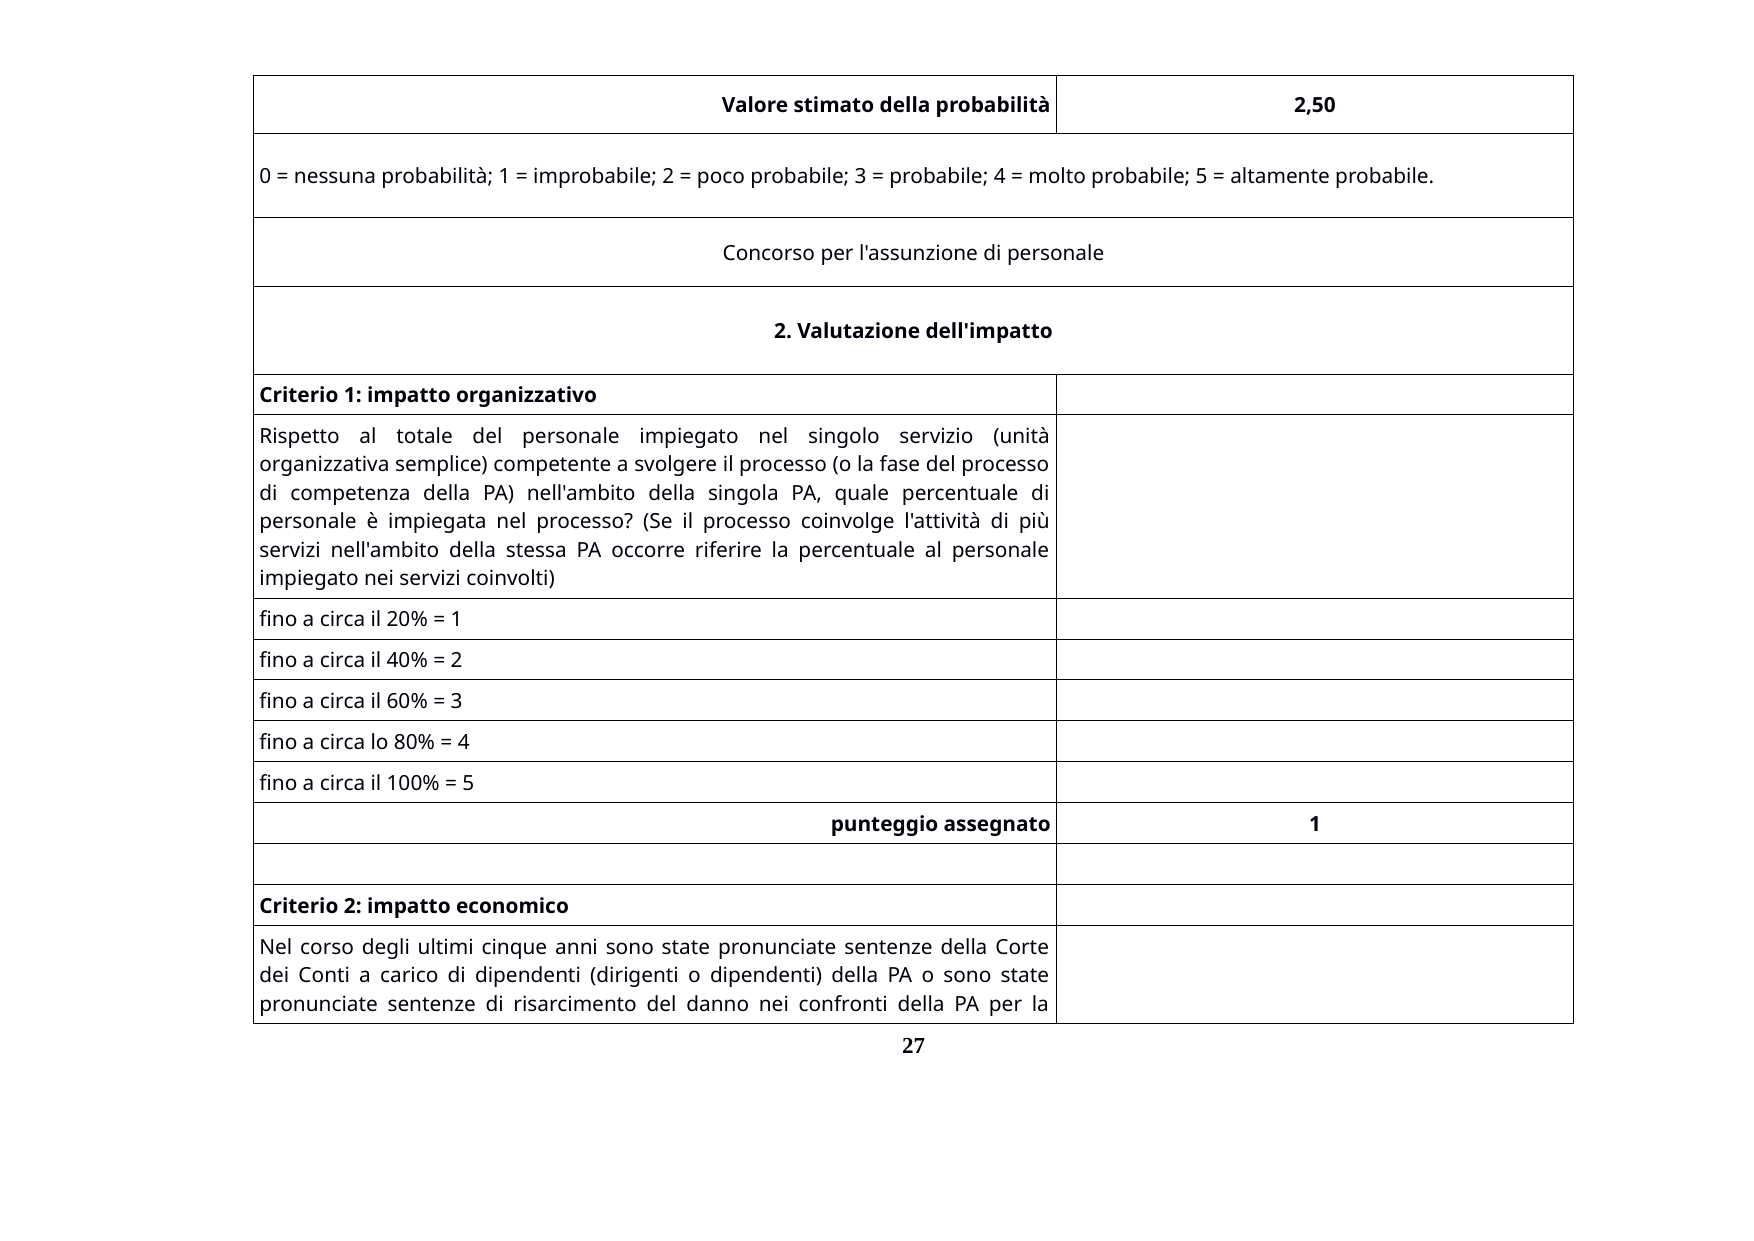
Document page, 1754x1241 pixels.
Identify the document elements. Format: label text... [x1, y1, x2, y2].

table_cell [1057, 844, 1573, 884]
table_cell [1057, 885, 1573, 925]
table_cell Valore stimato della probabilità [254, 76, 1056, 133]
table_cell [1057, 926, 1573, 1023]
table_cell [1057, 680, 1573, 720]
table_cell [1057, 375, 1573, 414]
table_cell fino a circa il 40% = 2 [254, 640, 1056, 679]
table_cell [1057, 721, 1573, 761]
table_cell fino a circa il 100% = 5 [254, 762, 1056, 802]
table_cell 2. Valutazione dell'impatto [254, 287, 1573, 373]
table_cell [1057, 762, 1573, 802]
table_cell fino a circa il 20% = 1 [254, 599, 1056, 638]
table_cell Rispetto al totale del personale impiegato nel singolo servizio (unità organizzativa semplice) competente a svolgere il processo (o la fase del processo di competenza della PA) nell'ambito della singola PA, quale percentuale di personale è impiegata nel processo? (Se il processo coinvolge l'attività di più servizi nell'ambito della stessa PA occorre riferire la percentuale al personale impiegato nei servizi coinvolti) [254, 415, 1056, 597]
table_cell Nel corso degli ultimi cinque anni sono state pronunciate sentenze della Corte dei Conti a carico di dipendenti (dirigenti o dipendenti) della PA o sono state pronunciate sentenze di risarcimento del danno nei confronti della PA per la [254, 926, 1056, 1023]
table_cell 1 [1057, 803, 1573, 843]
table_cell fino a circa lo 80% = 4 [254, 721, 1056, 761]
table_cell 2,50 [1057, 76, 1573, 133]
table_cell Criterio 2: impatto economico [254, 885, 1056, 925]
table_cell [254, 844, 1056, 884]
table_cell [1057, 640, 1573, 679]
table_cell Concorso per l'assunzione di personale [254, 218, 1573, 286]
table_cell Criterio 1: impatto organizzativo [254, 375, 1056, 414]
table_cell [1057, 415, 1573, 597]
table_cell [1057, 599, 1573, 638]
table_cell fino a circa il 60% = 3 [254, 680, 1056, 720]
table_cell 0 = nessuna probabilità; 1 = improbabile; 2 = poco probabile; 3 = probabile; 4 = molto probabile; 5 = altamente probabile. [254, 134, 1573, 217]
table_cell punteggio assegnato [254, 803, 1056, 843]
